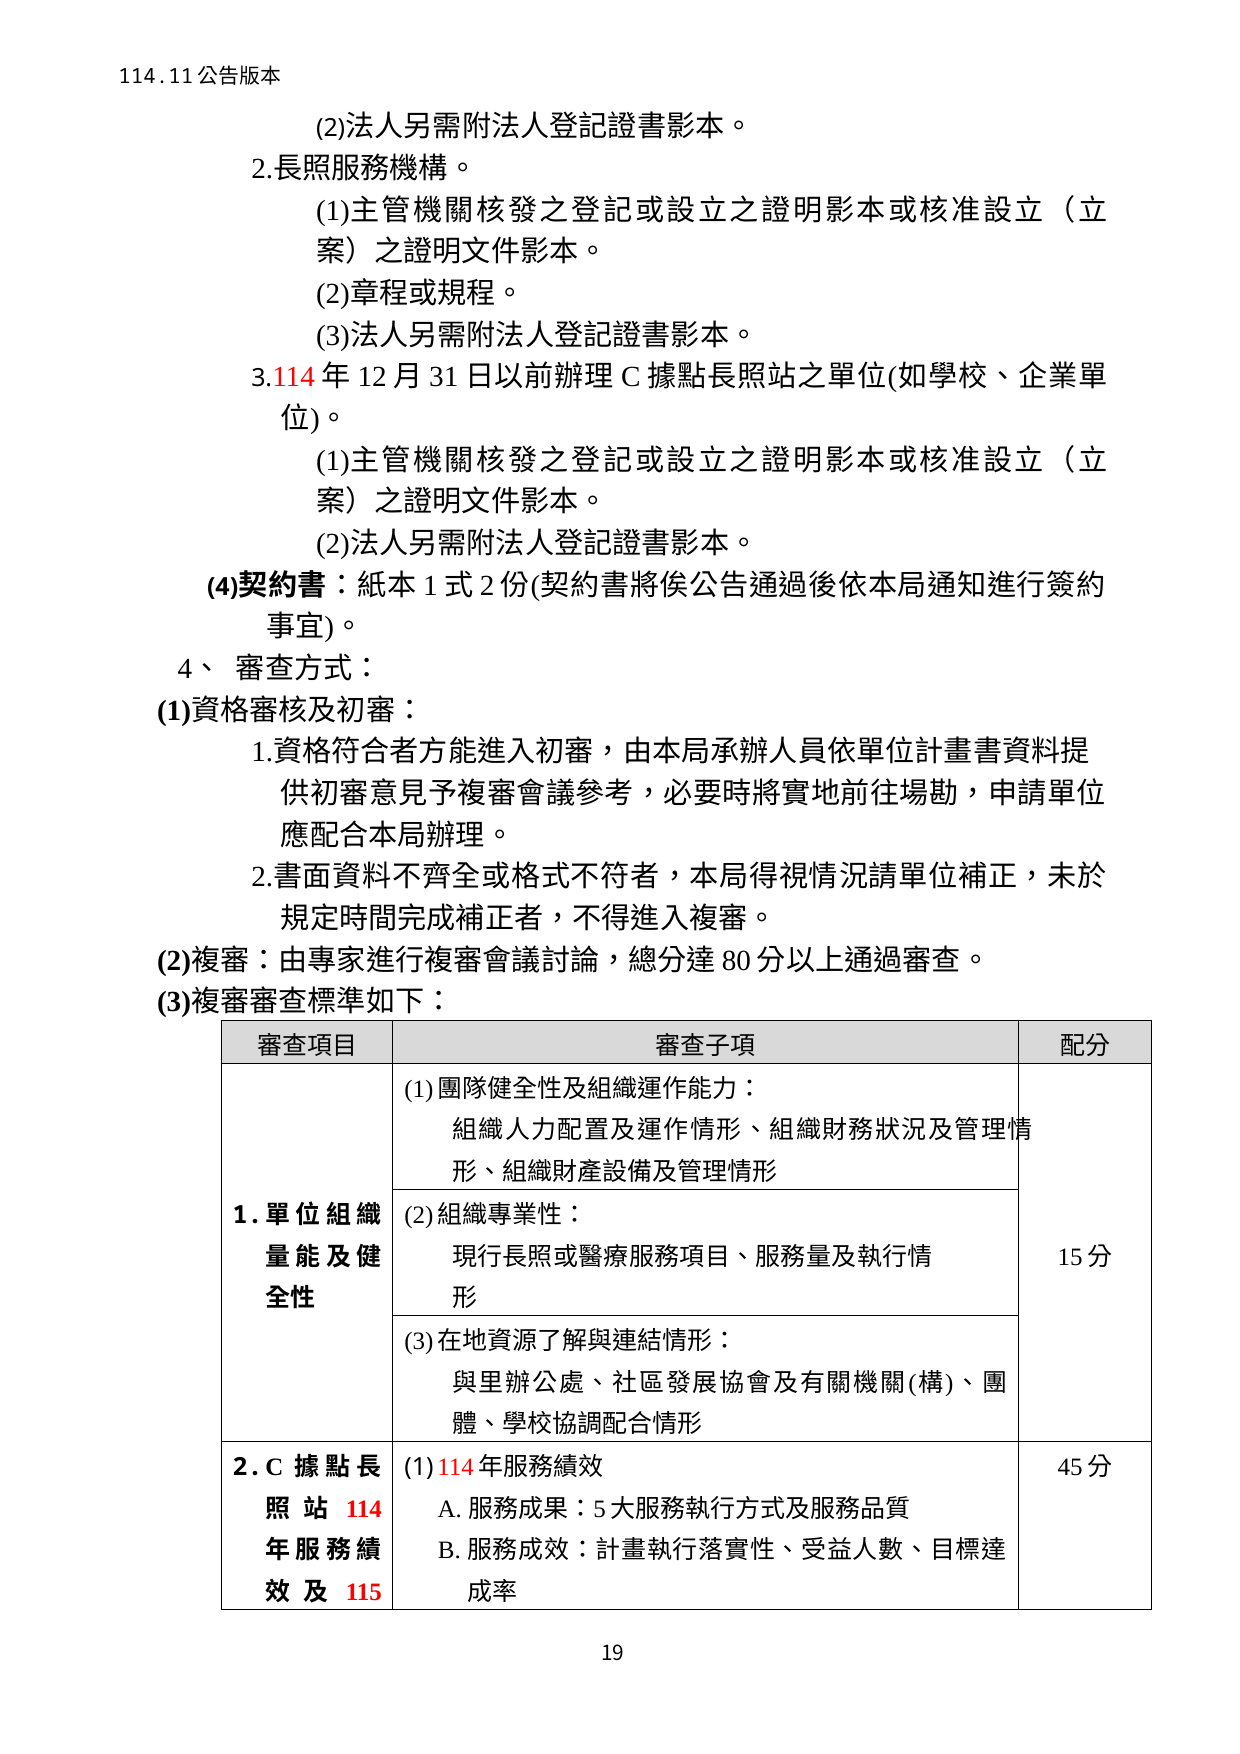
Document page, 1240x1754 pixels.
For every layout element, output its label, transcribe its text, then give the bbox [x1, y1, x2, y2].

table_header 審查子項 [393, 1021, 1018, 1063]
table_cell 15分 [1019, 1064, 1151, 1441]
table_header 配分 [1019, 1021, 1151, 1063]
table_cell 在地資源了解與連結情形： 與里辦公處、社區發展協會及有關機關(構)、團體、學校協調配合情形 [393, 1316, 1018, 1441]
list 審查方式： [177, 645, 1107, 687]
list 法人另需附法人登記證書影本。 [316, 520, 1107, 562]
table_cell C據點長照站114年服務績效及115 [222, 1442, 392, 1609]
list 契約書：紙本1式2份(契約書將俟公告通過後依本局通知進行簽約事宜)。 [207, 562, 1107, 645]
list 章程或規程。 [316, 270, 1107, 312]
table_cell 團隊健全性及組織運作能力： 組織人力配置及運作情形、組織財務狀況及管理情形、組織財產設備及管理情形 [393, 1064, 1018, 1189]
table_cell 114年服務績效 服務成果：5大服務執行方式及服務品質 服務成效：計畫執行落實性、受益人數、目標達成率 行政配合度：含提交計畫書、核銷文件、成果報表及衛生局交辦事項之辦理效率及正確性 [393, 1442, 1018, 1609]
list 複審：由專家進行複審會議討論，總分達80分以上通過審查。 [118, 937, 1107, 978]
list 法人另需附法人登記證書影本。 [316, 103, 1107, 145]
list 複審審查標準如下： [118, 978, 1107, 1020]
table_header 審查項目 [222, 1021, 392, 1063]
text 供初審意見予複審會議參考，必要時將實地前往場勘，申請單位應配合本局辦理。 [281, 770, 1107, 853]
list 法人另需附法人登記證書影本。 [316, 312, 1107, 353]
table_cell 單位組織量能及健全性 [222, 1064, 392, 1441]
list 114年12月31日以前辦理C據點長照站之單位(如學校、企業單位)。 [251, 353, 1107, 437]
table_cell 組織專業性： 現行長照或醫療服務項目、服務量及執行情形 [393, 1190, 1018, 1315]
list 主管機關核發之登記或設立之證明影本或核准設立（立案）之證明文件影本。 [316, 437, 1107, 520]
list 書面資料不齊全或格式不符者，本局得視情況請單位補正，未於規定時間完成補正者，不得進入複審。 [251, 853, 1107, 937]
list 資格審核及初審： [118, 687, 1107, 728]
list 資格符合者方能進入初審，由本局承辦人員依單位計畫書資料提 [168, 728, 1107, 770]
table_cell 45分 [1019, 1442, 1151, 1609]
list 主管機關核發之登記或設立之證明影本或核准設立（立案）之證明文件影本。 [316, 187, 1107, 270]
list 長照服務機構。 [168, 145, 1107, 187]
